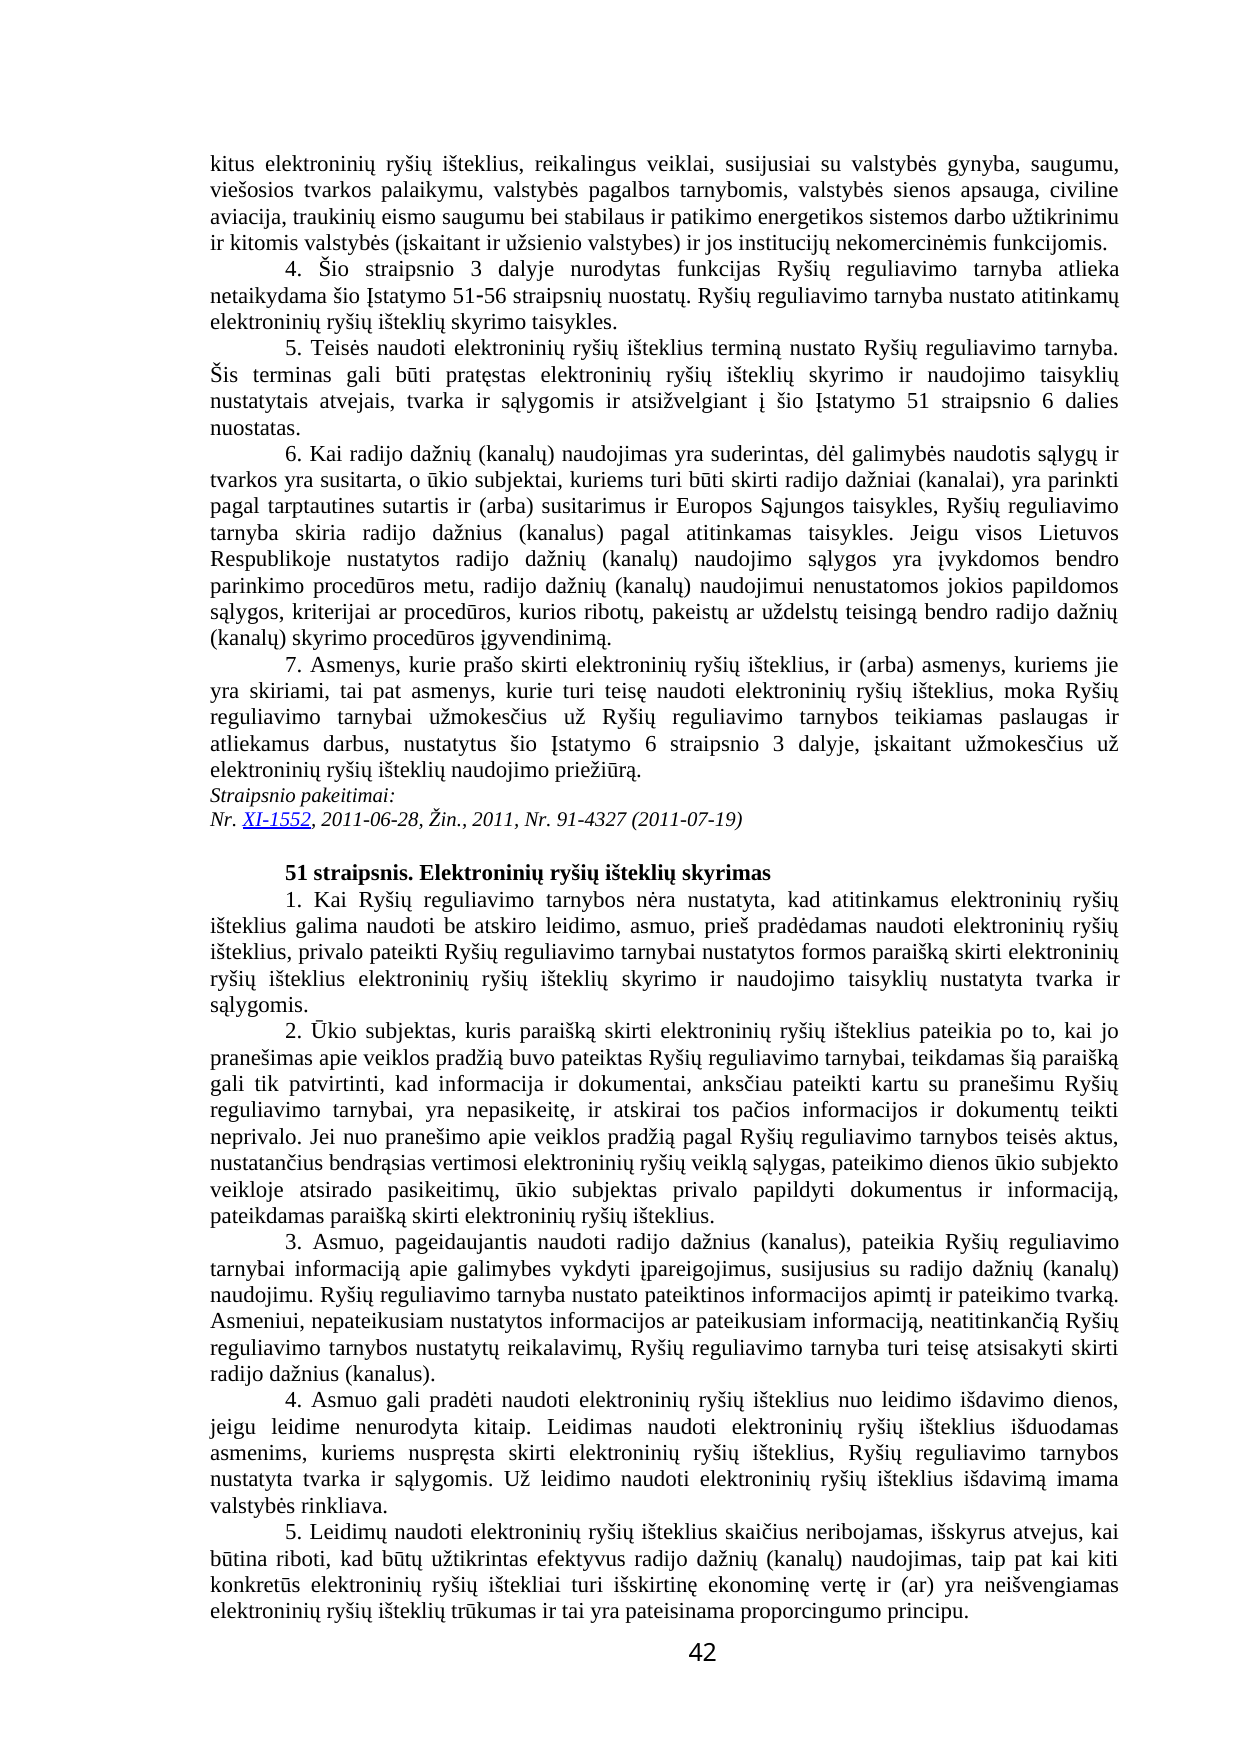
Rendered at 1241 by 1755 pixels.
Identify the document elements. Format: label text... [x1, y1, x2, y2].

text 2. Ūkio subjektas, kuris paraišką skirti elektroninių ryšių išteklius pateikia po to, kai jo pranešimas apie veiklos pradžią buvo pateiktas Ryšių reguliavimo tarnybai, teikdamas šią paraišką gali tik patvirtinti, kad informacija ir dokumentai, anksčiau pateikti kartu su pranešimu Ryšių reguliavimo tarnybai, yra nepasikeitę, ir atskirai tos pačios informacijos ir dokumentų teikti neprivalo. Jei nuo pranešimo apie veiklos pradžią pagal Ryšių reguliavimo tarnybos teisės aktus, nustatančius bendrąsias vertimosi elektroninių ryšių veiklą sąlygas, pateikimo dienos ūkio subjekto veikloje atsirado pasikeitimų, ūkio subjektas privalo papildyti dokumentus ir informaciją, pateikdamas paraišką skirti elektroninių ryšių išteklius. [210, 1017, 1120, 1228]
text 1. Kai Ryšių reguliavimo tarnybos nėra nustatyta, kad atitinkamus elektroninių ryšių išteklius galima naudoti be atskiro leidimo, asmuo, prieš pradėdamas naudoti elektroninių ryšių išteklius, privalo pateikti Ryšių reguliavimo tarnybai nustatytos formos paraišką skirti elektroninių ryšių išteklius elektroninių ryšių išteklių skyrimo ir naudojimo taisyklių nustatyta tvarka ir sąlygomis. [210, 886, 1120, 1017]
text 6. Kai radijo dažnių (kanalų) naudojimas yra suderintas, dėl galimybės naudotis sąlygų ir tvarkos yra susitarta, o ūkio subjektai, kuriems turi būti skirti radijo dažniai (kanalai), yra parinkti pagal tarptautines sutartis ir (arba) susitarimus ir Europos Sąjungos taisykles, Ryšių reguliavimo tarnyba skiria radijo dažnius (kanalus) pagal atitinkamas taisykles. Jeigu visos Lietuvos Respublikoje nustatytos radijo dažnių (kanalų) naudojimo sąlygos yra įvykdomos bendro parinkimo procedūros metu, radijo dažnių (kanalų) naudojimui nenustatomos jokios papildomos sąlygos, kriterijai ar procedūros, kurios ribotų, pakeistų ar uždelstų teisingą bendro radijo dažnių (kanalų) skyrimo procedūros įgyvendinimą. [210, 440, 1120, 651]
text 4. Asmuo gali pradėti naudoti elektroninių ryšių išteklius nuo leidimo išdavimo dienos, jeigu leidime nenurodyta kitaip. Leidimas naudoti elektroninių ryšių išteklius išduodamas asmenims, kuriems nuspręsta skirti elektroninių ryšių išteklius, Ryšių reguliavimo tarnybos nustatyta tvarka ir sąlygomis. Už leidimo naudoti elektroninių ryšių išteklius išdavimą imama valstybės rinkliava. [210, 1386, 1120, 1518]
text 3. Asmuo, pageidaujantis naudoti radijo dažnius (kanalus), pateikia Ryšių reguliavimo tarnybai informaciją apie galimybes vykdyti įpareigojimus, susijusius su radijo dažnių (kanalų) naudojimu. Ryšių reguliavimo tarnyba nustato pateiktinos informacijos apimtį ir pateikimo tvarką. Asmeniui, nepateikusiam nustatytos informacijos ar pateikusiam informaciją, neatitinkančią Ryšių reguliavimo tarnybos nustatytų reikalavimų, Ryšių reguliavimo tarnyba turi teisę atsisakyti skirti radijo dažnius (kanalus). [210, 1228, 1120, 1386]
text 5. Leidimų naudoti elektroninių ryšių išteklius skaičius neribojamas, išskyrus atvejus, kai būtina riboti, kad būtų užtikrintas efektyvus radijo dažnių (kanalų) naudojimas, taip pat kai kiti konkretūs elektroninių ryšių ištekliai turi išskirtinę ekonominę vertę ir (ar) yra neišvengiamas elektroninių ryšių išteklių trūkumas ir tai yra pateisinama proporcingumo principu. [210, 1518, 1120, 1624]
text kitus elektroninių ryšių išteklius, reikalingus veiklai, susijusiai su valstybės gynyba, saugumu, viešosios tvarkos palaikymu, valstybės pagalbos tarnybomis, valstybės sienos apsauga, civiline aviacija, traukinių eismo saugumu bei stabilaus ir patikimo energetikos sistemos darbo užtikrinimu ir kitomis valstybės (įskaitant ir užsienio valstybes) ir jos institucijų nekomercinėmis funkcijomis. [210, 150, 1120, 255]
text 4. Šio straipsnio 3 dalyje nurodytas funkcijas Ryšių reguliavimo tarnyba atlieka netaikydama šio Įstatymo 5156 straipsnių nuostatų. Ryšių reguliavimo tarnyba nustato atitinkamų elektroninių ryšių išteklių skyrimo taisykles. [210, 255, 1120, 334]
text Nr. XI-1552, 2011-06-28, Žin., 2011, Nr. 91-4327 (2011-07-19) [210, 807, 1120, 831]
text 51 straipsnis. Elektroninių ryšių išteklių skyrimas [210, 859, 1120, 886]
text 7. Asmenys, kurie prašo skirti elektroninių ryšių išteklius, ir (arba) asmenys, kuriems jie yra skiriami, tai pat asmenys, kurie turi teisę naudoti elektroninių ryšių išteklius, moka Ryšių reguliavimo tarnybai užmokesčius už Ryšių reguliavimo tarnybos teikiamas paslaugas ir atliekamus darbus, nustatytus šio Įstatymo 6 straipsnio 3 dalyje, įskaitant užmokesčius už elektroninių ryšių išteklių naudojimo priežiūrą. [210, 651, 1120, 782]
text Straipsnio pakeitimai: [210, 782, 1120, 807]
text 5. Teisės naudoti elektroninių ryšių išteklius terminą nustato Ryšių reguliavimo tarnyba. Šis terminas gali būti pratęstas elektroninių ryšių išteklių skyrimo ir naudojimo taisyklių nustatytais atvejais, tvarka ir sąlygomis ir atsižvelgiant į šio Įstatymo 51 straipsnio 6 dalies nuostatas. [210, 334, 1120, 440]
